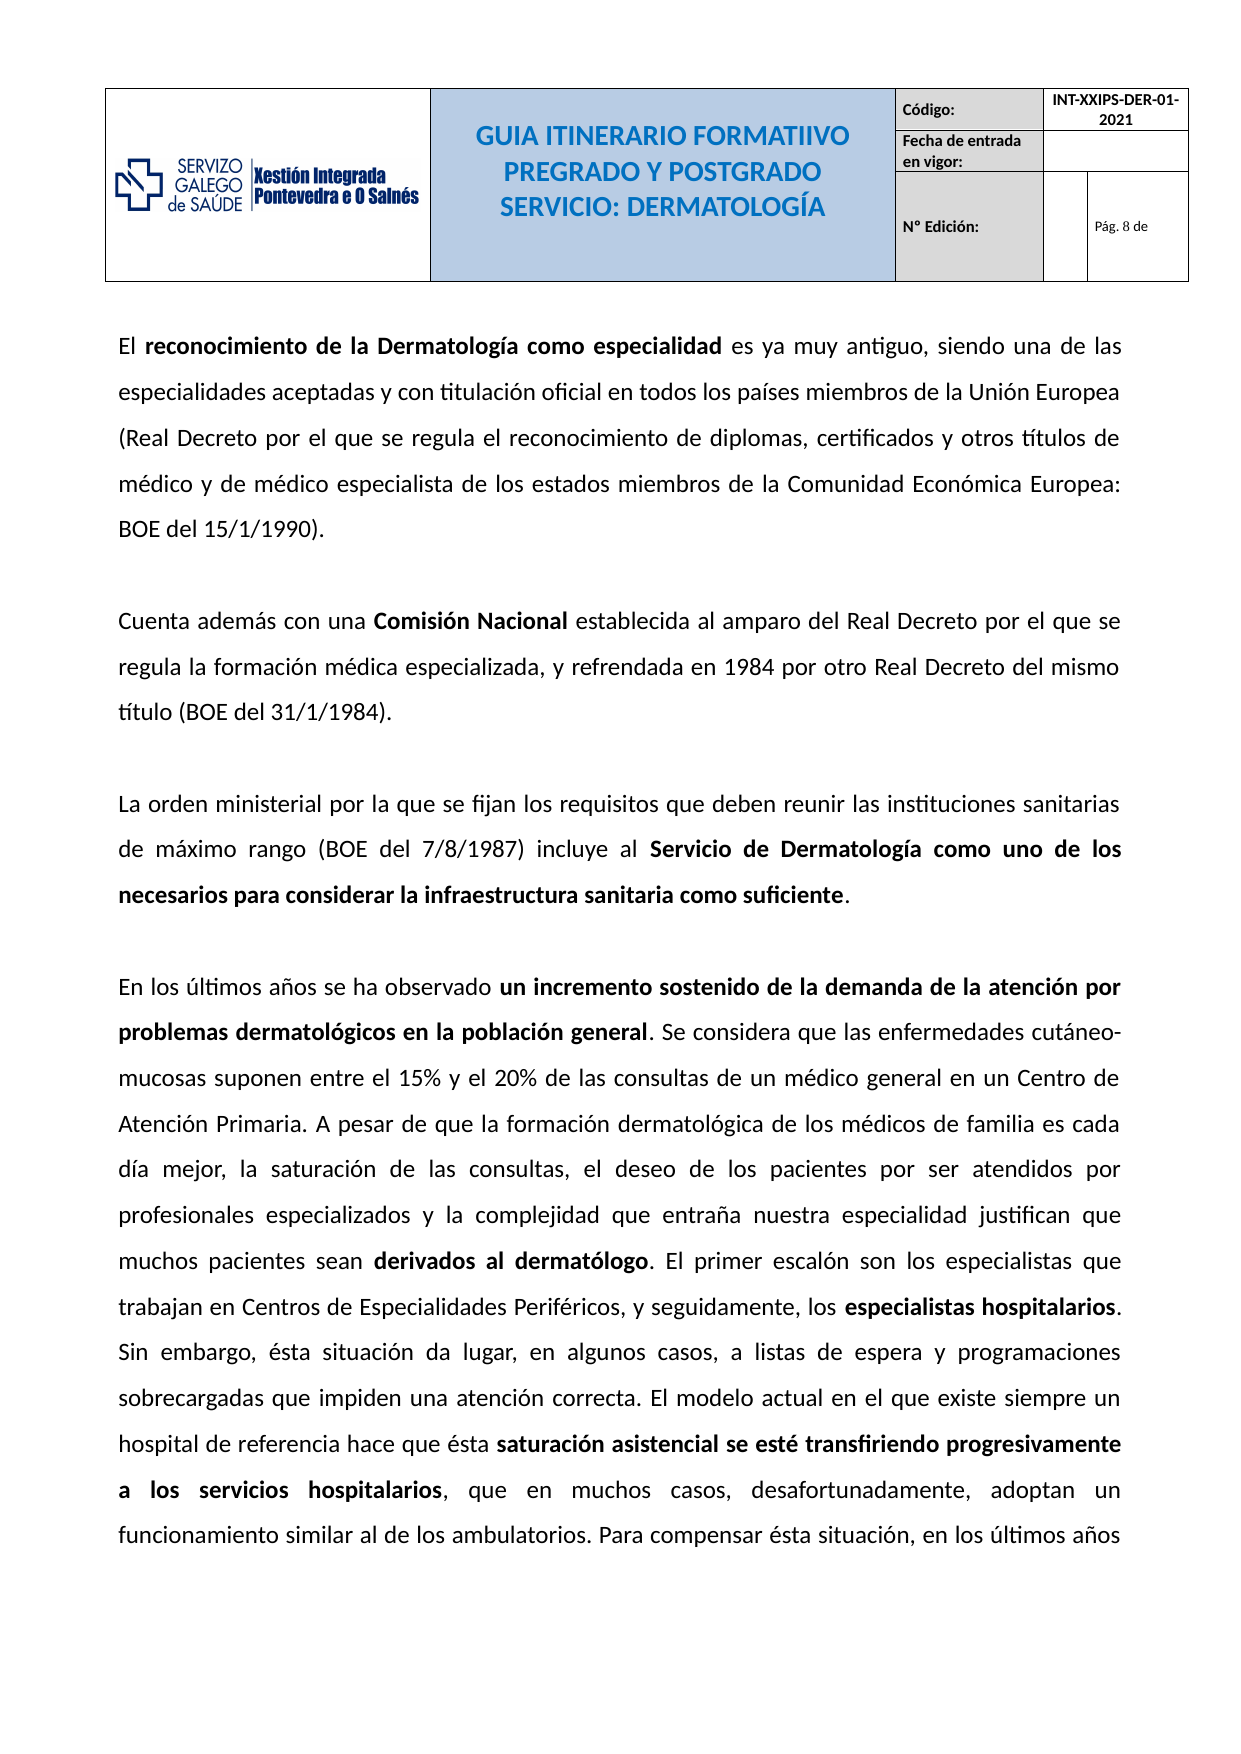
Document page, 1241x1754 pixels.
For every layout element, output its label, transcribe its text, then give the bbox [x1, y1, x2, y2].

text Cuenta además con una Comisión Nacional establecida al amparo del Real Decreto por el que se regula la formación médica especializada, y refrendada en 1984 por otro Real Decreto del mismo título (BOE del 31/1/1984). [118, 605, 1122, 727]
text En los últimos años se ha observado un incremento sostenido de la demanda de la atención por problemas dermatológicos en la población general. Se considera que las enfermedades cutáneo-mucosas suponen entre el 15% y el 20% de las consultas de un médico general en un Centro de Atención Primaria. A pesar de que la formación dermatológica de los médicos de familia es cada día mejor, la saturación de las consultas, el deseo de los pacientes por ser atendidos por profesionales especializados y la complejidad que entraña nuestra especialidad justifican que muchos pacientes sean derivados al dermatólogo. El primer escalón son los especialistas que trabajan en Centros de Especialidades Periféricos, y seguidamente, los especialistas hospitalarios. Sin embargo, ésta situación da lugar, en algunos casos, a listas de espera y programaciones sobrecargadas que impiden una atención correcta. El modelo actual en el que existe siempre un hospital de referencia hace que ésta saturación asistencial se esté transfiriendo progresivamente a los servicios hospitalarios, que en muchos casos, desafortunadamente, adoptan un funcionamiento similar al de los ambulatorios. Para compensar ésta situación, en los últimos años [118, 971, 1122, 1550]
text El reconocimiento de la Dermatología como especialidad es ya muy antiguo, siendo una de las especialidades aceptadas y con titulación oficial en todos los países miembros de la Unión Europea (Real Decreto por el que se regula el reconocimiento de diplomas, certificados y otros títulos de médico y de médico especialista de los estados miembros de la Comunidad Económica Europea: BOE del 15/1/1990). [118, 331, 1122, 544]
picture [115, 158, 421, 212]
text La orden ministerial por la que se fijan los requisitos que deben reunir las instituciones sanitarias de máximo rango (BOE del 7/8/1987) incluye al Servicio de Dermatología como uno de los necesarios para considerar la infraestructura sanitaria como suficiente. [118, 788, 1122, 910]
